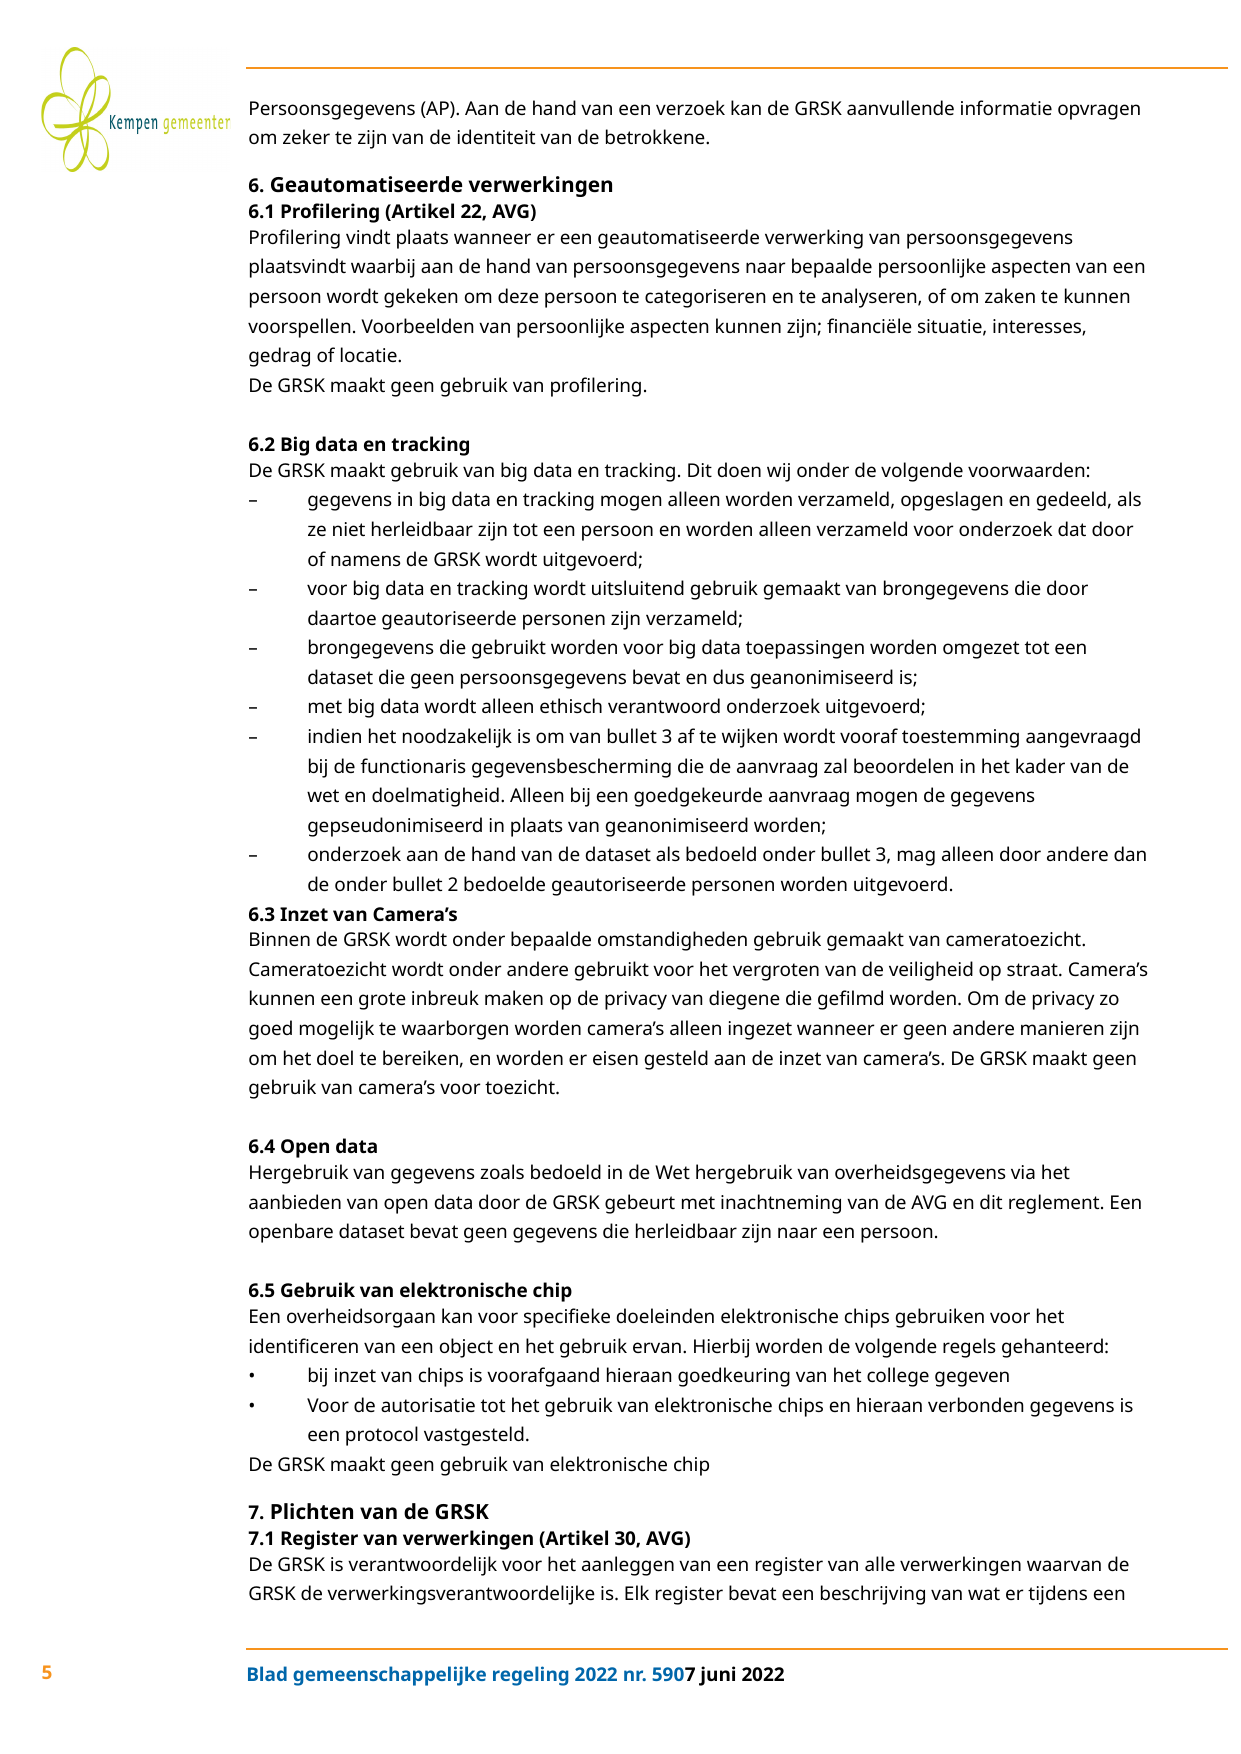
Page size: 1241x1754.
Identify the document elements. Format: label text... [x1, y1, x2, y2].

text Een overheidsorgaan kan voor specifieke doeleinden elektronische chips gebruiken voor het identificeren van een object en het gebruik ervan. Hierbij worden de volgende regels gehanteerd: [248, 1303, 1152, 1359]
list onderzoek aan de hand van de dataset als bedoeld onder bullet 3, mag alleen door andere dan de onder bullet 2 bedoelde geautoriseerde personen worden uitgevoerd. [248, 842, 1152, 897]
text 6.2 Big data en tracking [248, 431, 1152, 457]
text 6.4 Open data [248, 1133, 1152, 1159]
text Persoonsgegevens (AP). Aan de hand van een verzoek kan de GRSK aanvullende informatie opvragen om zeker te zijn van de identiteit van de betrokkene. [248, 95, 1152, 150]
list met big data wordt alleen ethisch verantwoord onderzoek uitgevoerd; [248, 694, 1152, 719]
text 6.1 Profilering (Artikel 22, AVG) [248, 198, 1152, 224]
text Binnen de GRSK wordt onder bepaalde omstandigheden gebruik gemaakt van cameratoezicht. Cameratoezicht wordt onder andere gebruikt voor het vergroten van de veiligheid op straat. Camera’s kunnen een grote inbreuk maken op de privacy van diegene die gefilmd worden. Om de privacy zo goed mogelijk te waarborgen worden camera’s alleen ingezet wanneer er geen andere manieren zijn om het doel te bereiken, en worden er eisen gesteld aan de inzet van camera’s. De GRSK maakt geen gebruik van camera’s voor toezicht. [248, 926, 1152, 1100]
text De GRSK maakt gebruik van big data en tracking. Dit doen wij onder de volgende voorwaarden: [248, 457, 1152, 483]
list indien het noodzakelijk is om van bullet 3 af te wijken wordt vooraf toestemming aangevraagd bij de functionaris gegevensbescherming die de aanvraag zal beoordelen in het kader van de wet en doelmatigheid. Alleen bij een goedgekeurde aanvraag mogen de gegevens gepseudonimiseerd in plaats van geanonimiseerd worden; [248, 723, 1152, 838]
list bij inzet van chips is voorafgaand hieraan goedkeuring van het college gegeven [248, 1362, 1152, 1388]
text De GRSK maakt geen gebruik van profilering. [248, 372, 1152, 398]
text 7. Plichten van de GRSK [248, 1497, 1152, 1525]
list voor big data en tracking wordt uitsluitend gebruik gemaakt van brongegevens die door daartoe geautoriseerde personen zijn verzameld; [248, 575, 1152, 631]
text Profilering vindt plaats wanneer er een geautomatiseerde verwerking van persoonsgegevens plaatsvindt waarbij aan de hand van persoonsgegevens naar bepaalde persoonlijke aspecten van een persoon wordt gekeken om deze persoon te categoriseren en te analyseren, of om zaken te kunnen voorspellen. Voorbeelden van persoonlijke aspecten kunnen zijn; financiële situatie, interesses, gedrag of locatie. [248, 224, 1152, 368]
text 6. Geautomatiseerde verwerkingen [248, 170, 1152, 198]
picture [41, 47, 231, 172]
list gegevens in big data en tracking mogen alleen worden verzameld, opgeslagen en gedeeld, als ze niet herleidbaar zijn tot een persoon en worden alleen verzameld voor onderzoek dat door of namens de GRSK wordt uitgevoerd; [248, 487, 1152, 571]
list brongegevens die gebruikt worden voor big data toepassingen worden omgezet tot een dataset die geen persoonsgegevens bevat en dus geanonimiseerd is; [248, 634, 1152, 690]
text Hergebruik van gegevens zoals bedoeld in de Wet hergebruik van overheidsgegevens via het aanbieden van open data door de GRSK gebeurt met inachtneming van de AVG en dit reglement. Een openbare dataset bevat geen gegevens die herleidbaar zijn naar een persoon. [248, 1159, 1152, 1244]
text 6.5 Gebruik van elektronische chip [248, 1278, 1152, 1303]
list Voor de autorisatie tot het gebruik van elektronische chips en hieraan verbonden gegevens is een protocol vastgesteld. [248, 1392, 1152, 1447]
text De GRSK maakt geen gebruik van elektronische chip [248, 1451, 1152, 1477]
text De GRSK is verantwoordelijk voor het aanleggen van een register van alle verwerkingen waarvan de GRSK de verwerkingsverantwoordelijke is. Elk register bevat een beschrijving van wat er tijdens een [248, 1551, 1152, 1606]
text 7.1 Register van verwerkingen (Artikel 30, AVG) [248, 1525, 1152, 1551]
text 6.3 Inzet van Camera’s [248, 901, 1152, 926]
